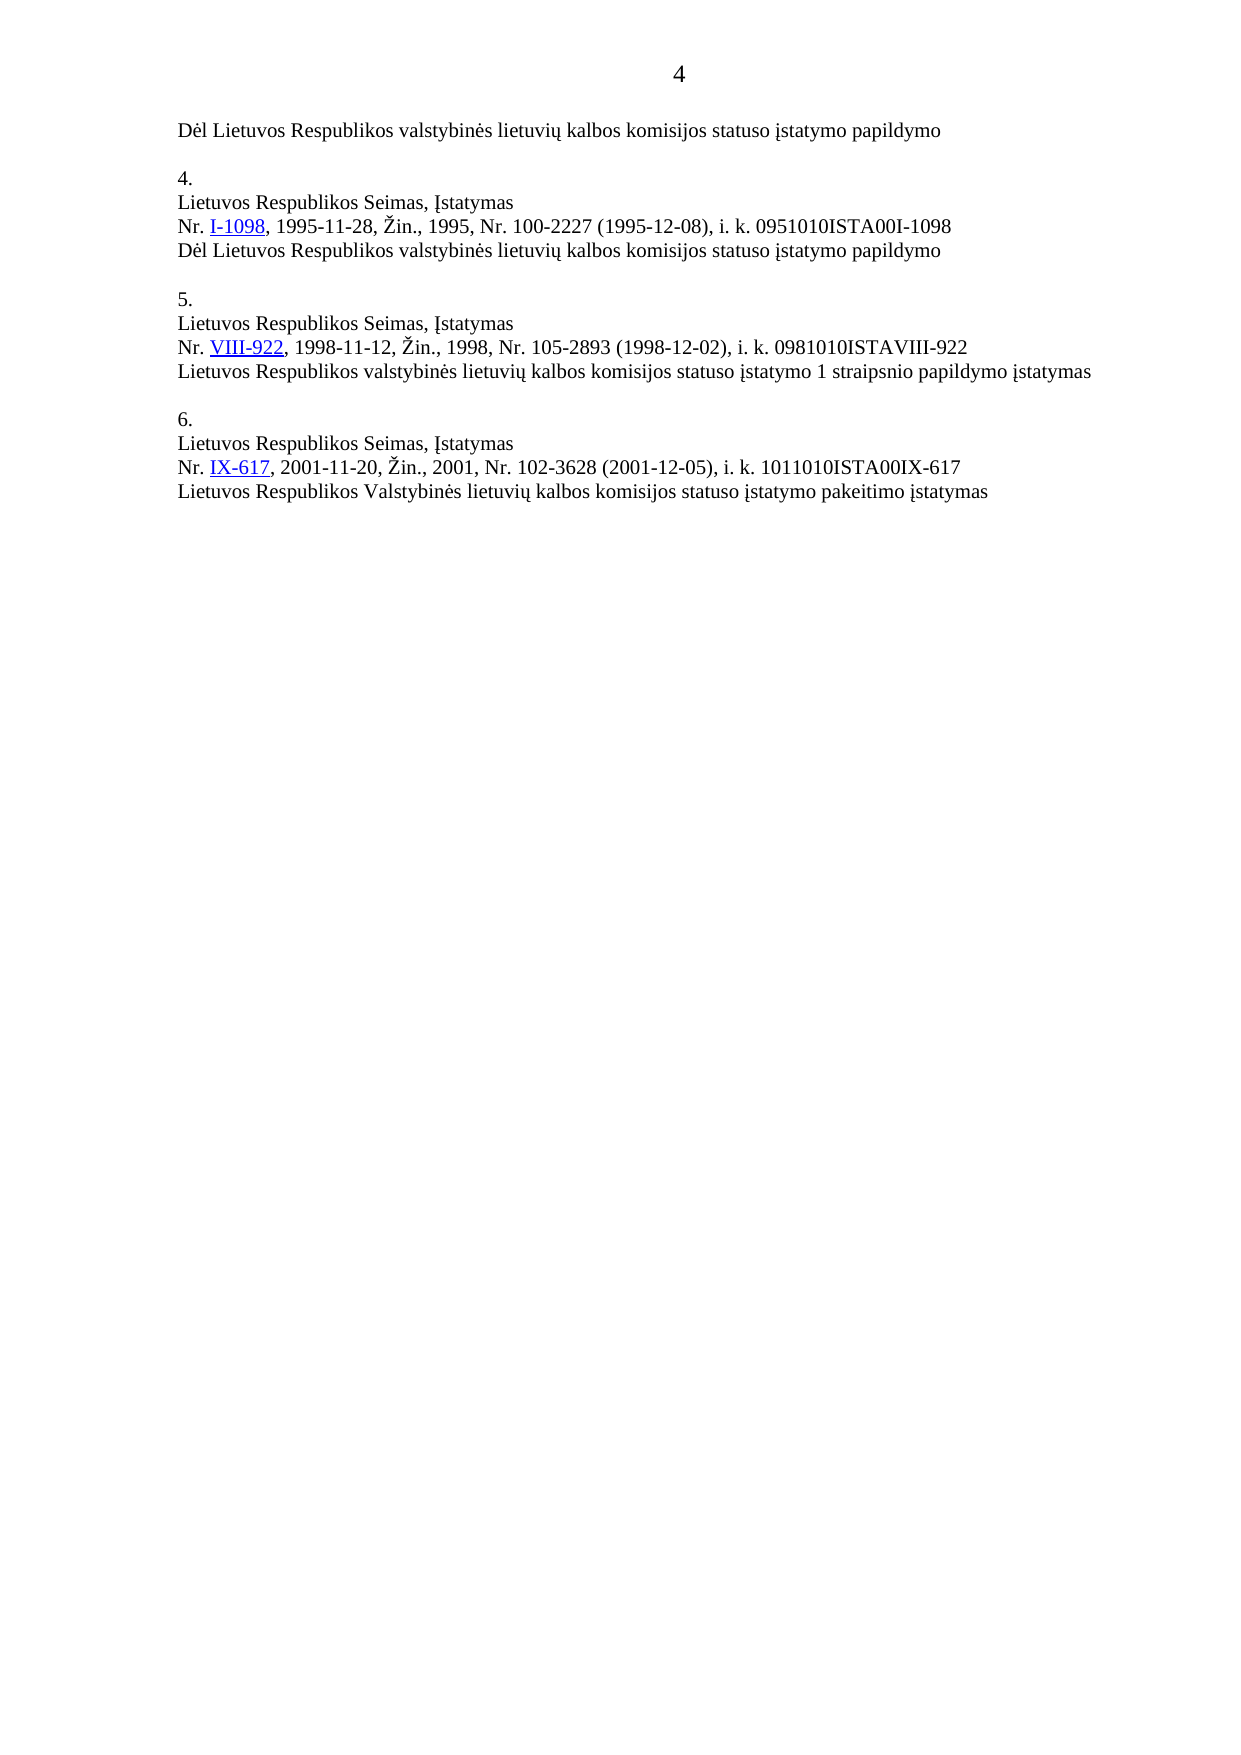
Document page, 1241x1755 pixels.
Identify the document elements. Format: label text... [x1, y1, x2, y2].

text 5. [177, 287, 1181, 311]
text Dėl Lietuvos Respublikos valstybinės lietuvių kalbos komisijos statuso įstatymo papildymo [177, 238, 1181, 262]
text Lietuvos Respublikos Valstybinės lietuvių kalbos komisijos statuso įstatymo pakeitimo įstatymas [177, 479, 1181, 503]
text Lietuvos Respublikos Seimas, Įstatymas [177, 431, 1181, 455]
text 6. [177, 407, 1181, 431]
text Nr. VIII-922, 1998-11-12, Žin., 1998, Nr. 105-2893 (1998-12-02), i. k. 0981010ISTAVIII-922 [177, 335, 1181, 359]
text Nr. I-1098, 1995-11-28, Žin., 1995, Nr. 100-2227 (1995-12-08), i. k. 0951010ISTA00I-1098 [177, 214, 1181, 238]
text Lietuvos Respublikos Seimas, Įstatymas [177, 311, 1181, 335]
text Lietuvos Respublikos valstybinės lietuvių kalbos komisijos statuso įstatymo 1 straipsnio papildymo įstatymas [177, 359, 1181, 383]
text Nr. IX-617, 2001-11-20, Žin., 2001, Nr. 102-3628 (2001-12-05), i. k. 1011010ISTA00IX-617 [177, 455, 1181, 479]
text 4. [177, 166, 1181, 190]
text Lietuvos Respublikos Seimas, Įstatymas [177, 190, 1181, 214]
text Dėl Lietuvos Respublikos valstybinės lietuvių kalbos komisijos statuso įstatymo papildymo [177, 118, 1181, 142]
